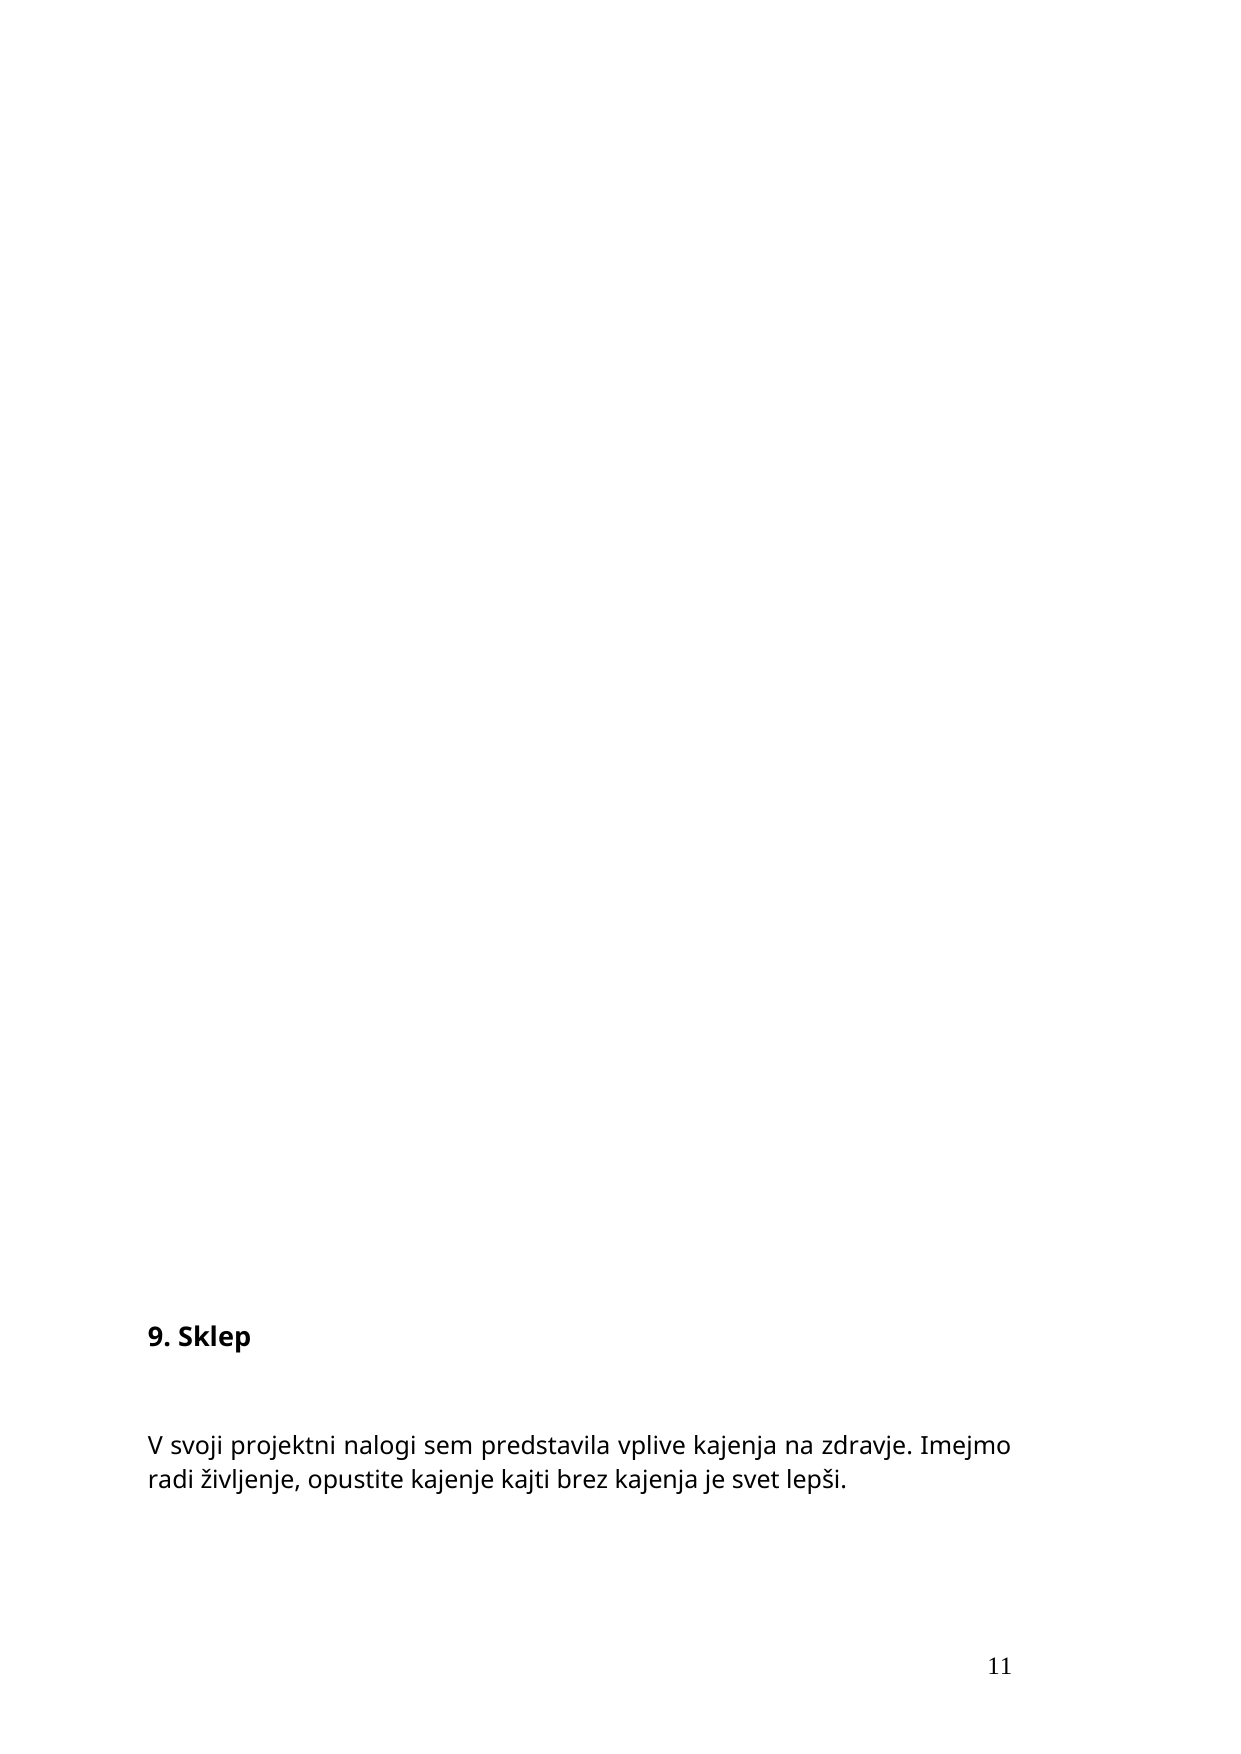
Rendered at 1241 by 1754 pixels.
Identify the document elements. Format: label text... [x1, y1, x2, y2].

text V svoji projektni nalogi sem predstavila vplive kajenja na zdravje. Imejmo radi življenje, opustite kajenje kajti brez kajenja je svet lepši. [148, 1428, 1012, 1496]
text 9. Sklep [148, 1317, 1012, 1354]
